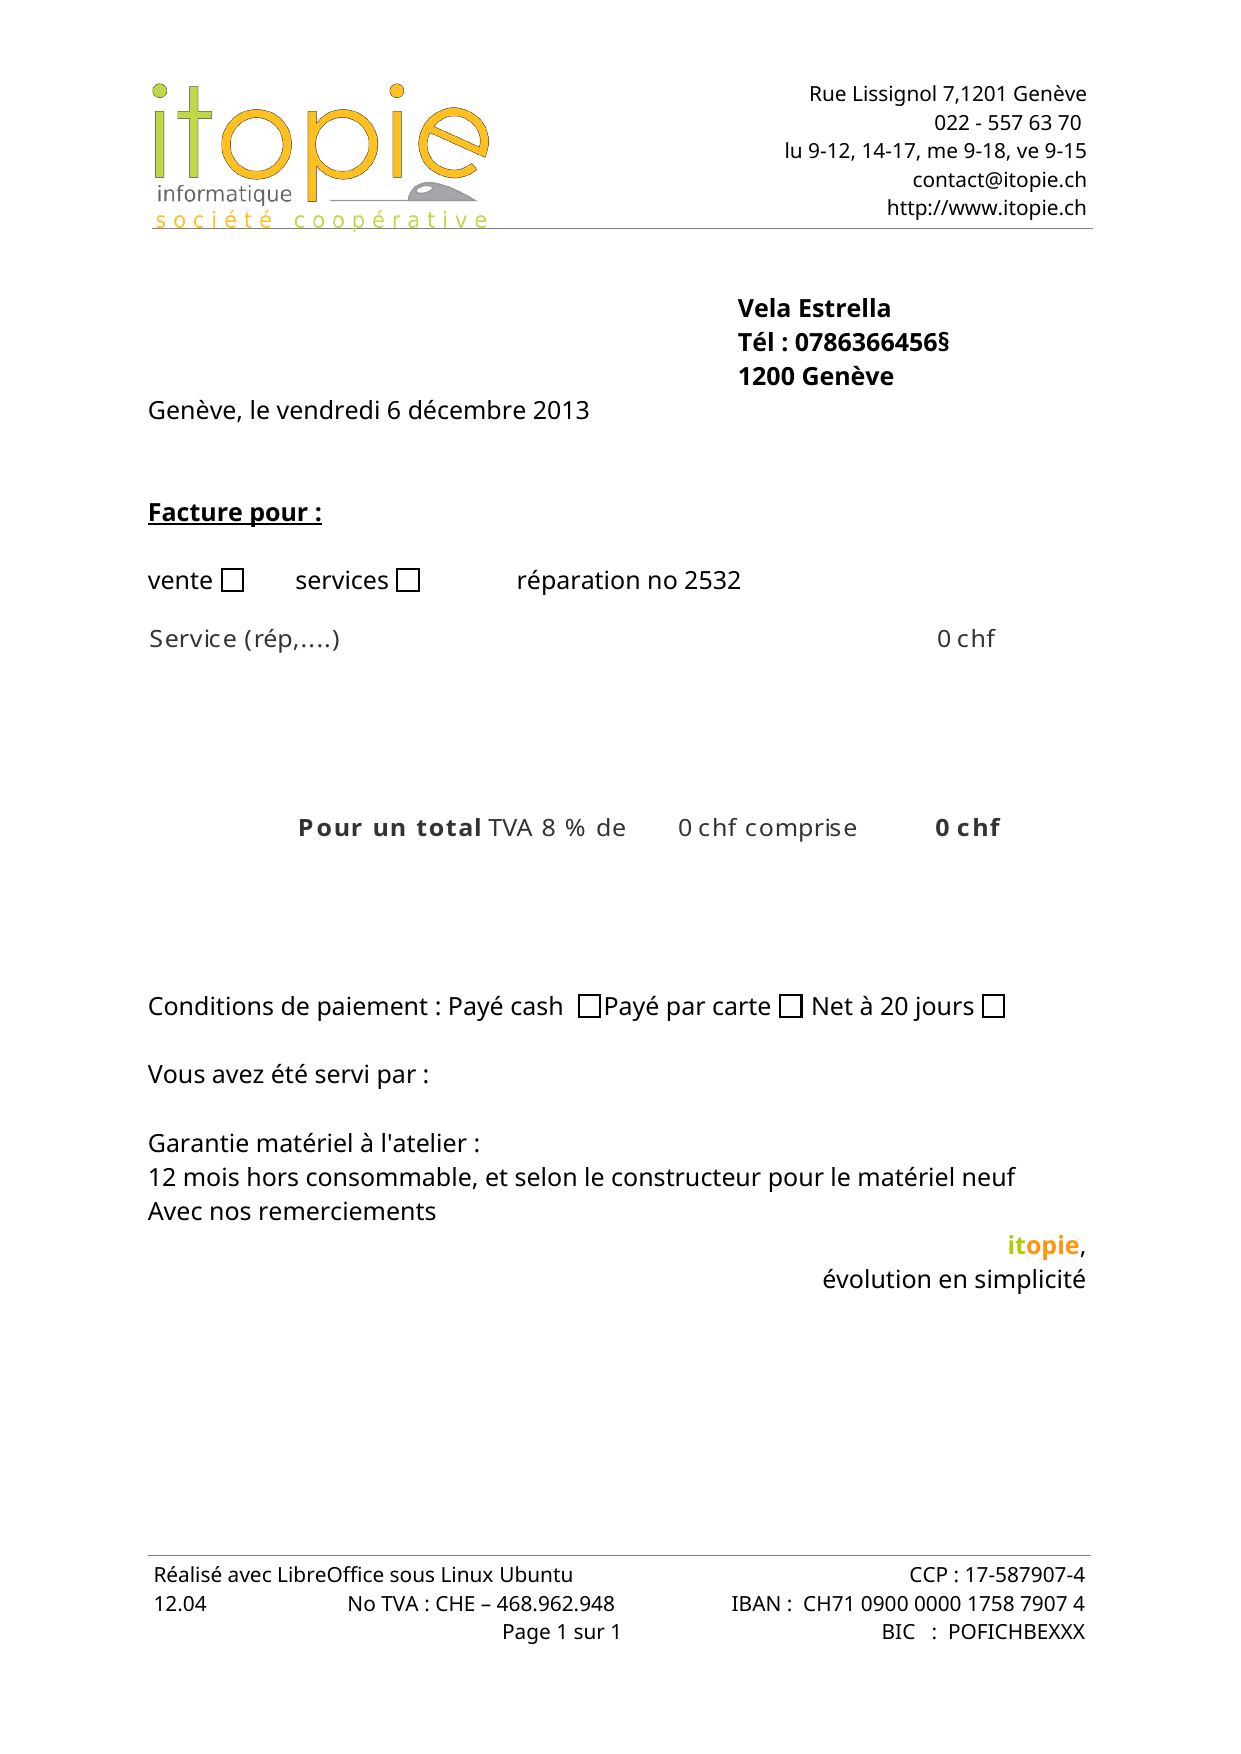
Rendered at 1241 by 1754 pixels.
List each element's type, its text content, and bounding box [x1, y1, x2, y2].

text Tél : 0786366456§ [148, 324, 1093, 358]
text itopie, [148, 1227, 1093, 1262]
text 12 mois hors consommable, et selon le constructeur pour le matériel neuf [148, 1159, 1093, 1193]
text Conditions de paiement : Payé cash Payé par carte Net à 20 jours [148, 989, 1093, 1023]
text Vous avez été servi par : [148, 1057, 1093, 1091]
text Garantie matériel à l'atelier : [148, 1125, 1093, 1159]
picture [138, 72, 500, 244]
text 1200 Genève [148, 358, 1093, 392]
text vente services réparation no 2532 [148, 563, 1093, 597]
text Avec nos remerciements [148, 1193, 1093, 1227]
text évolution en simplicité [148, 1262, 1093, 1296]
text Genève, le vendredi 6 décembre 2013 [148, 392, 1093, 427]
text Vela Estrella [148, 290, 1093, 324]
text Facture pour : [148, 495, 1093, 529]
